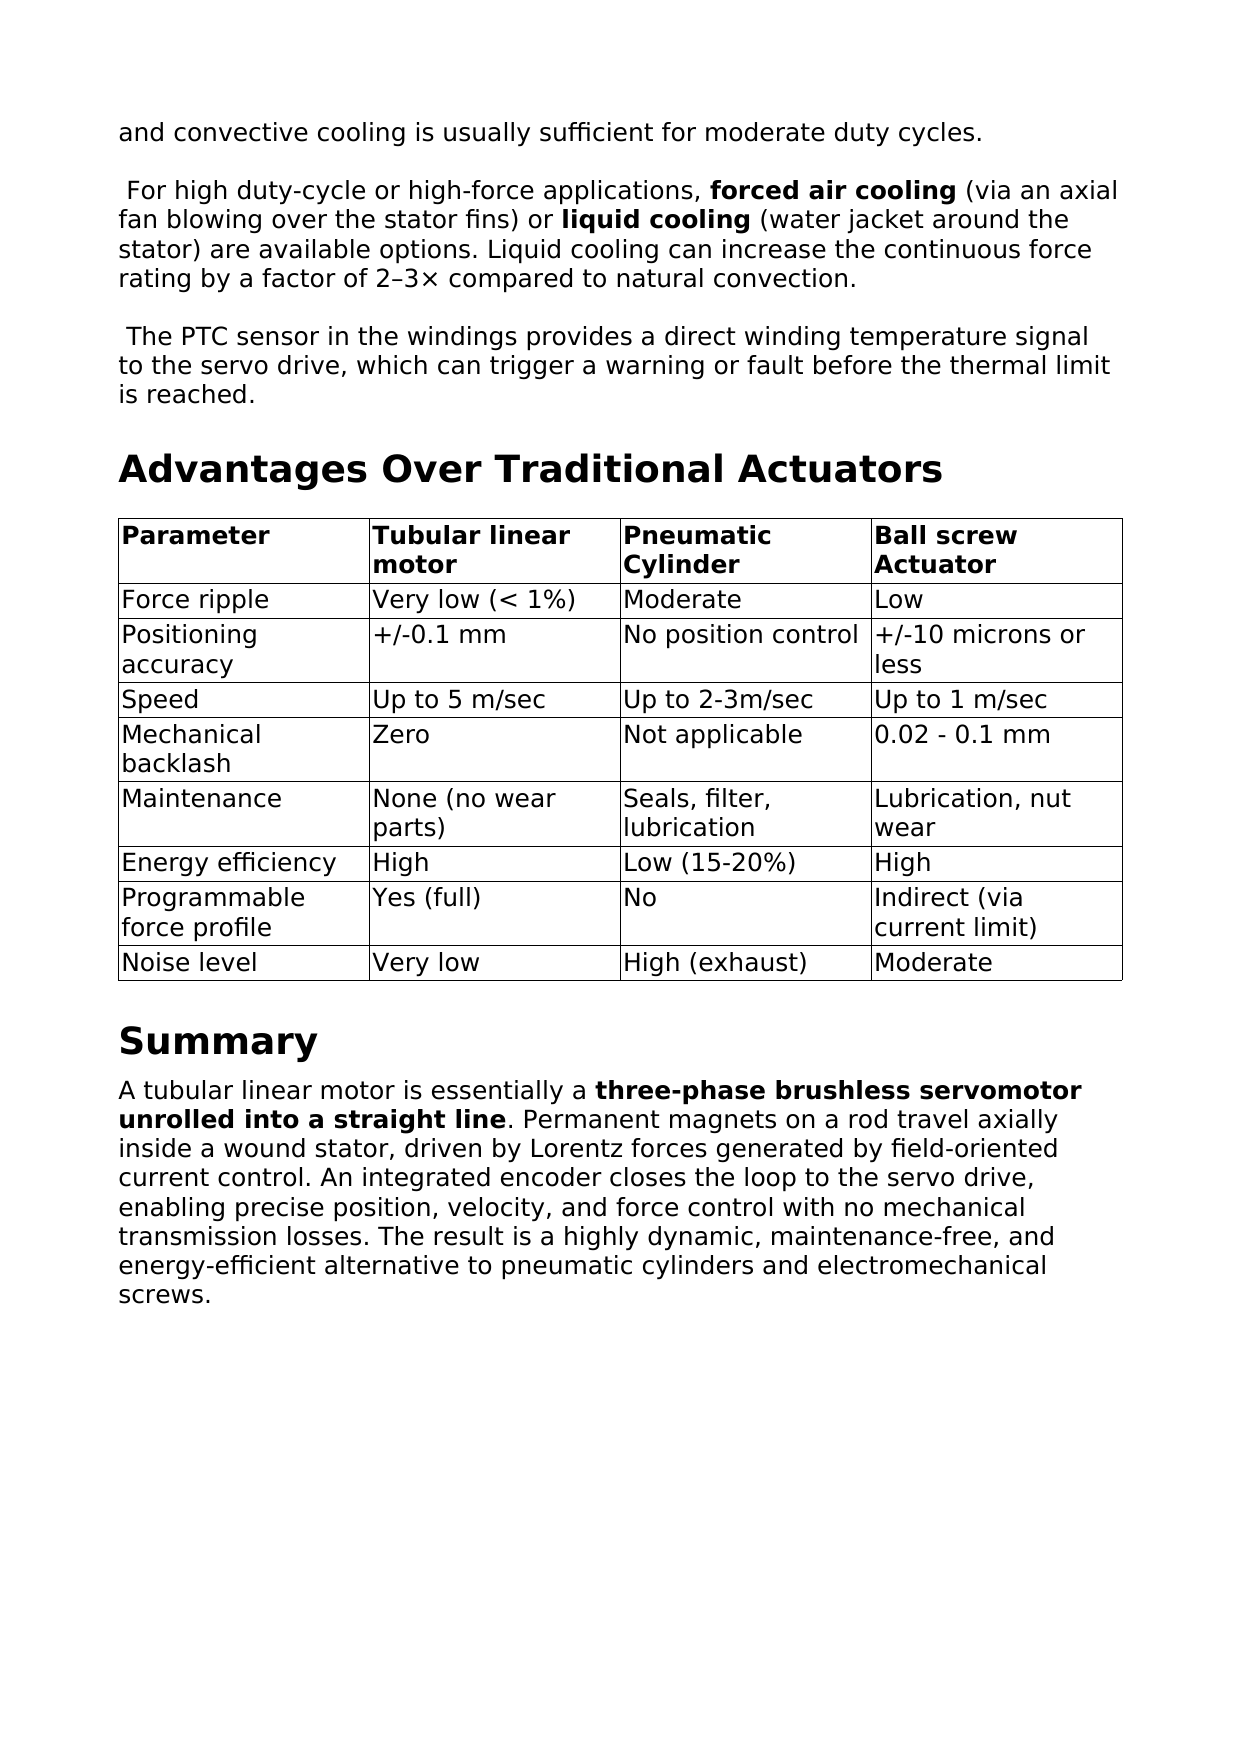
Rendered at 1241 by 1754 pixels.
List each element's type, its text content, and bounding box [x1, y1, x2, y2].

table_cell Low (15-20%) [621, 847, 871, 881]
table_cell +/-10 microns or less [872, 619, 1122, 682]
table_cell None (no wear parts) [370, 782, 620, 846]
table_cell Not applicable [621, 718, 871, 781]
table_cell Up to 1 m/sec [872, 683, 1122, 717]
table_cell Moderate [621, 584, 871, 618]
table_cell No position control [621, 619, 871, 682]
table_cell Indirect (via current limit) [872, 882, 1122, 945]
table_header Pneumatic Cylinder [621, 519, 871, 582]
table_cell Programmable force profile [119, 882, 369, 945]
table_cell Zero [370, 718, 620, 781]
table_cell Mechanical backlash [119, 718, 369, 781]
table_cell Positioning accuracy [119, 619, 369, 682]
table_cell Seals, filter, lubrication [621, 782, 871, 846]
table_cell Up to 5 m/sec [370, 683, 620, 717]
table_cell Maintenance [119, 782, 369, 846]
subtitle Advantages Over Traditional Actuators [118, 447, 1122, 491]
table_cell Speed [119, 683, 369, 717]
table_cell Energy efficiency [119, 847, 369, 881]
table_cell Yes (full) [370, 882, 620, 945]
table_cell Noise level [119, 946, 369, 980]
table_cell Very low [370, 946, 620, 980]
table_cell Force ripple [119, 584, 369, 618]
table_cell High [370, 847, 620, 881]
table_cell Very low (< 1%) [370, 584, 620, 618]
table_header Ball screw Actuator [872, 519, 1122, 582]
text A tubular linear motor is essentially a three-phase brushless servomotor unrolled into a straight line. Permanent magnets on a rod travel axially inside a wound stator, driven by Lorentz forces generated by field-oriented current control. An integrated encoder closes the loop to the servo drive, enabling precise position, velocity, and force control with no mechanical transmission losses. The result is a highly dynamic, maintenance-free, and energy-efficient alternative to pneumatic cylinders and electromechanical screws. [118, 1076, 1122, 1309]
table_cell High [872, 847, 1122, 881]
table_cell No [621, 882, 871, 945]
table_header Parameter [119, 519, 369, 582]
table_cell Up to 2-3m/sec [621, 683, 871, 717]
table_cell +/-0.1 mm [370, 619, 620, 682]
text and convective cooling is usually sufficient for moderate duty cycles. For high duty-cycle or high-force applications, forced air cooling (via an axial fan blowing over the stator fins) or liquid cooling (water jacket around the stator) are available options. Liquid cooling can increase the continuous force rating by a factor of 2–3× compared to natural convection. The PTC sensor in the windings provides a direct winding temperature signal to the servo drive, which can trigger a warning or fault before the thermal limit is reached. [118, 118, 1122, 410]
table_cell Low [872, 584, 1122, 618]
table_cell High (exhaust) [621, 946, 871, 980]
table_cell Lubrication, nut wear [872, 782, 1122, 846]
table_header Tubular linear motor [370, 519, 620, 582]
table_cell Moderate [872, 946, 1122, 980]
table_cell 0.02 - 0.1 mm [872, 718, 1122, 781]
subtitle Summary [118, 1020, 1122, 1063]
